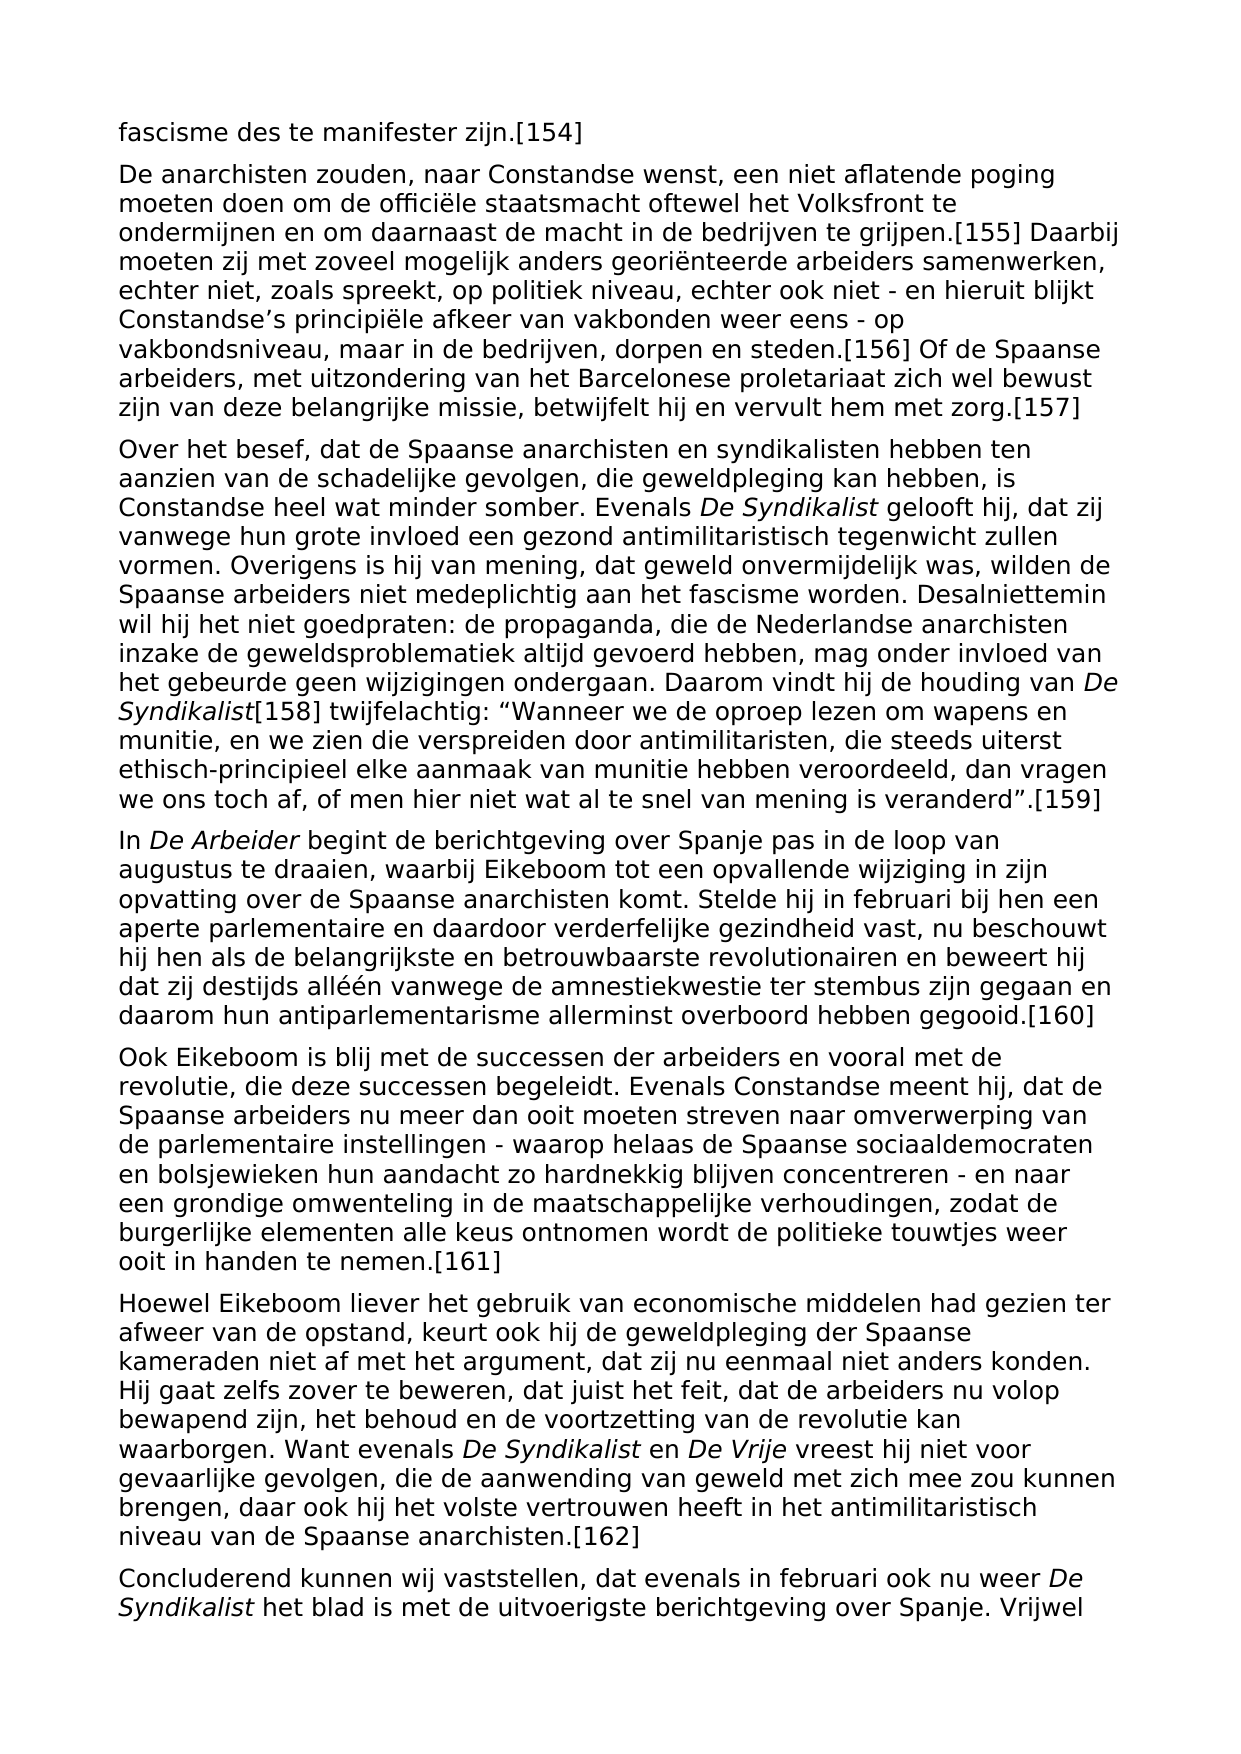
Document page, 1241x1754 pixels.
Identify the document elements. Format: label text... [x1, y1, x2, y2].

text De anarchisten zouden, naar Constandse wenst, een niet aflatende poging moeten doen om de officiële staatsmacht oftewel het Volksfront te ondermijnen en om daarnaast de macht in de bedrijven te grijpen.[155] Daarbij moeten zij met zoveel mogelijk anders georiënteerde arbeiders samenwerken, echter niet, zoals spreekt, op politiek niveau, echter ook niet - en hieruit blijkt Constandse’s principiële afkeer van vakbonden weer eens - op vakbondsniveau, maar in de bedrijven, dorpen en steden.[156] Of de Spaanse arbeiders, met uitzondering van het Barcelonese proletariaat zich wel bewust zijn van deze belangrijke missie, betwijfelt hij en vervult hem met zorg.[157] [118, 160, 1122, 422]
text Over het besef, dat de Spaanse anarchisten en syndikalisten hebben ten aanzien van de schadelijke gevolgen, die geweldpleging kan hebben, is Constandse heel wat minder somber. Evenals De Syndikalist gelooft hij, dat zij vanwege hun grote invloed een gezond antimilitaristisch tegenwicht zullen vormen. Overigens is hij van mening, dat geweld onvermijdelijk was, wilden de Spaanse arbeiders niet medeplichtig aan het fascisme worden. Desalniettemin wil hij het niet goedpraten: de propaganda, die de Nederlandse anarchisten inzake de geweldsproblematiek altijd gevoerd hebben, mag onder invloed van het gebeurde geen wijzigingen ondergaan. Daarom vindt hij de houding van De Syndikalist[158] twijfelachtig: “Wanneer we de oproep lezen om wapens en munitie, en we zien die verspreiden door antimilitaristen, die steeds uiterst ethisch-principieel elke aanmaak van munitie hebben veroordeeld, dan vragen we ons toch af, of men hier niet wat al te snel van mening is veranderd”.[159] [118, 435, 1122, 814]
text Hoewel Eikeboom liever het gebruik van economische middelen had gezien ter afweer van de opstand, keurt ook hij de geweldpleging der Spaanse kameraden niet af met het argument, dat zij nu eenmaal niet anders konden. Hij gaat zelfs zover te beweren, dat juist het feit, dat de arbeiders nu volop bewapend zijn, het behoud en de voortzetting van de revolutie kan waarborgen. Want evenals De Syndikalist en De Vrije vreest hij niet voor gevaarlijke gevolgen, die de aanwending van geweld met zich mee zou kunnen brengen, daar ook hij het volste vertrouwen heeft in het antimilitaristisch niveau van de Spaanse anarchisten.[162] [118, 1289, 1122, 1551]
text In De Arbeider begint de berichtgeving over Spanje pas in de loop van augustus te draaien, waarbij Eikeboom tot een opvallende wijziging in zijn opvatting over de Spaanse anarchisten komt. Stelde hij in februari bij hen een aperte parlementaire en daardoor verderfelijke gezindheid vast, nu beschouwt hij hen als de belangrijkste en betrouwbaarste revolutionairen en beweert hij dat zij destijds alléén vanwege de amnestiekwestie ter stembus zijn gegaan en daarom hun antiparlementarisme allerminst overboord hebben gegooid.[160] [118, 826, 1122, 1031]
text fascisme des te manifester zijn.[154] [118, 118, 1122, 147]
text Ook Eikeboom is blij met de successen der arbeiders en vooral met de revolutie, die deze successen begeleidt. Evenals Constandse meent hij, dat de Spaanse arbeiders nu meer dan ooit moeten streven naar omverwerping van de parlementaire instellingen - waarop helaas de Spaanse sociaaldemocraten en bolsjewieken hun aandacht zo hardnekkig blijven concentreren - en naar een grondige omwenteling in de maatschappelijke verhoudingen, zodat de burgerlijke elementen alle keus ontnomen wordt de politieke touwtjes weer ooit in handen te nemen.[161] [118, 1043, 1122, 1276]
text Concluderend kunnen wij vaststellen, dat evenals in februari ook nu weer De Syndikalist het blad is met de uitvoerigste berichtgeving over Spanje. Vrijwel [118, 1564, 1122, 1622]
